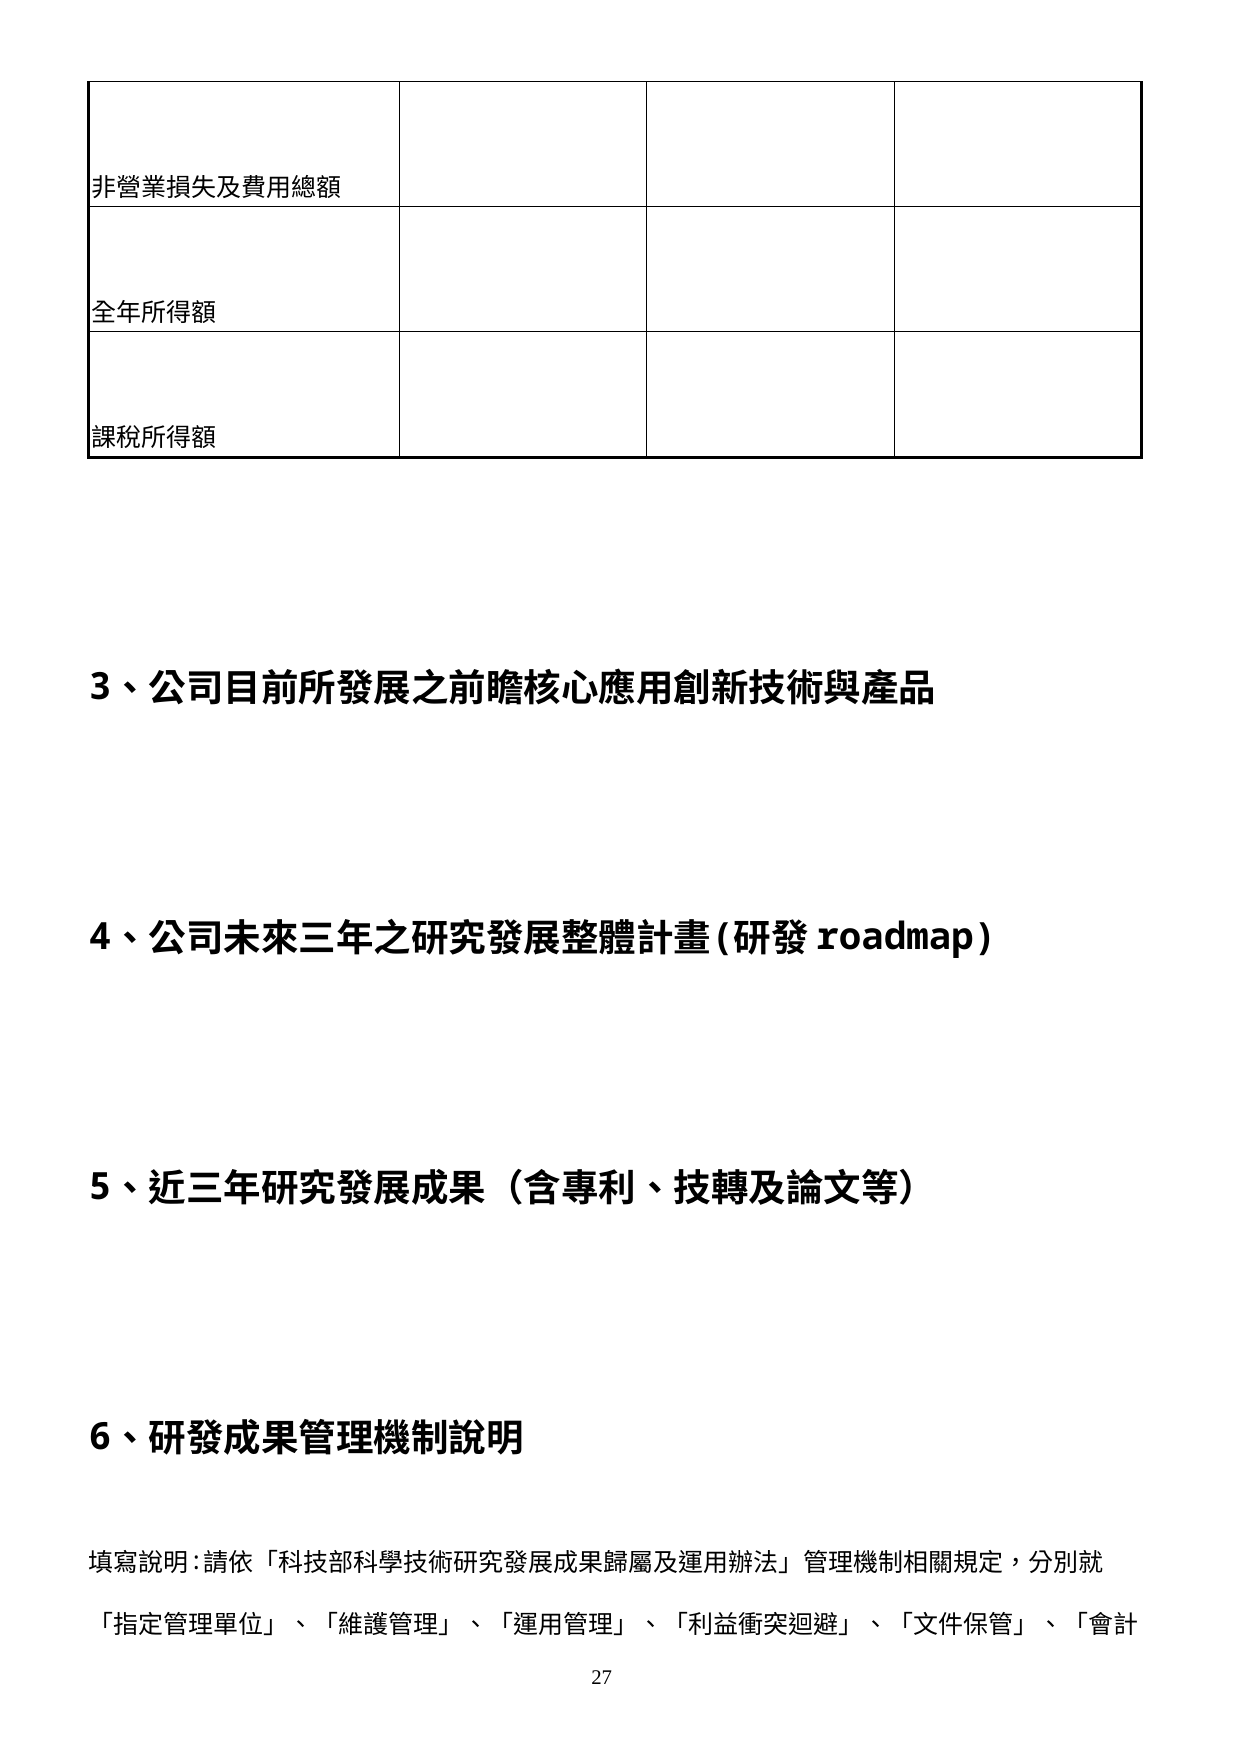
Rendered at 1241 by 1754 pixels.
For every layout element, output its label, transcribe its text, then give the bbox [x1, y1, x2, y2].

table_cell [400, 82, 646, 206]
table_cell [647, 332, 894, 456]
list 近三年研究發展成果（含專利、技轉及論文等） [89, 1143, 1152, 1206]
table_cell 課稅所得額 [90, 332, 399, 456]
table_cell [895, 207, 1140, 331]
table_cell 全年所得額 [90, 207, 399, 331]
list 公司未來三年之研究發展整體計畫(研發roadmap) [89, 893, 1152, 956]
list 研發成果管理機制說明 [89, 1393, 1152, 1456]
table_cell 非營業損失及費用總額 [90, 82, 399, 206]
list 公司目前所發展之前瞻核心應用創新技術與產品 [89, 643, 1152, 706]
table_cell [647, 207, 894, 331]
table_cell [400, 207, 646, 331]
text 填寫說明:請依「科技部科學技術研究發展成果歸屬及運用辦法」管理機制相關規定，分別就「指定管理單位」、「維護管理」、「運用管理」、「利益衝突迴避」、「文件保管」、「會計 [89, 1518, 1152, 1643]
table_cell [647, 82, 894, 206]
table_cell [895, 332, 1140, 456]
table_cell [400, 332, 646, 456]
table_cell [895, 82, 1140, 206]
